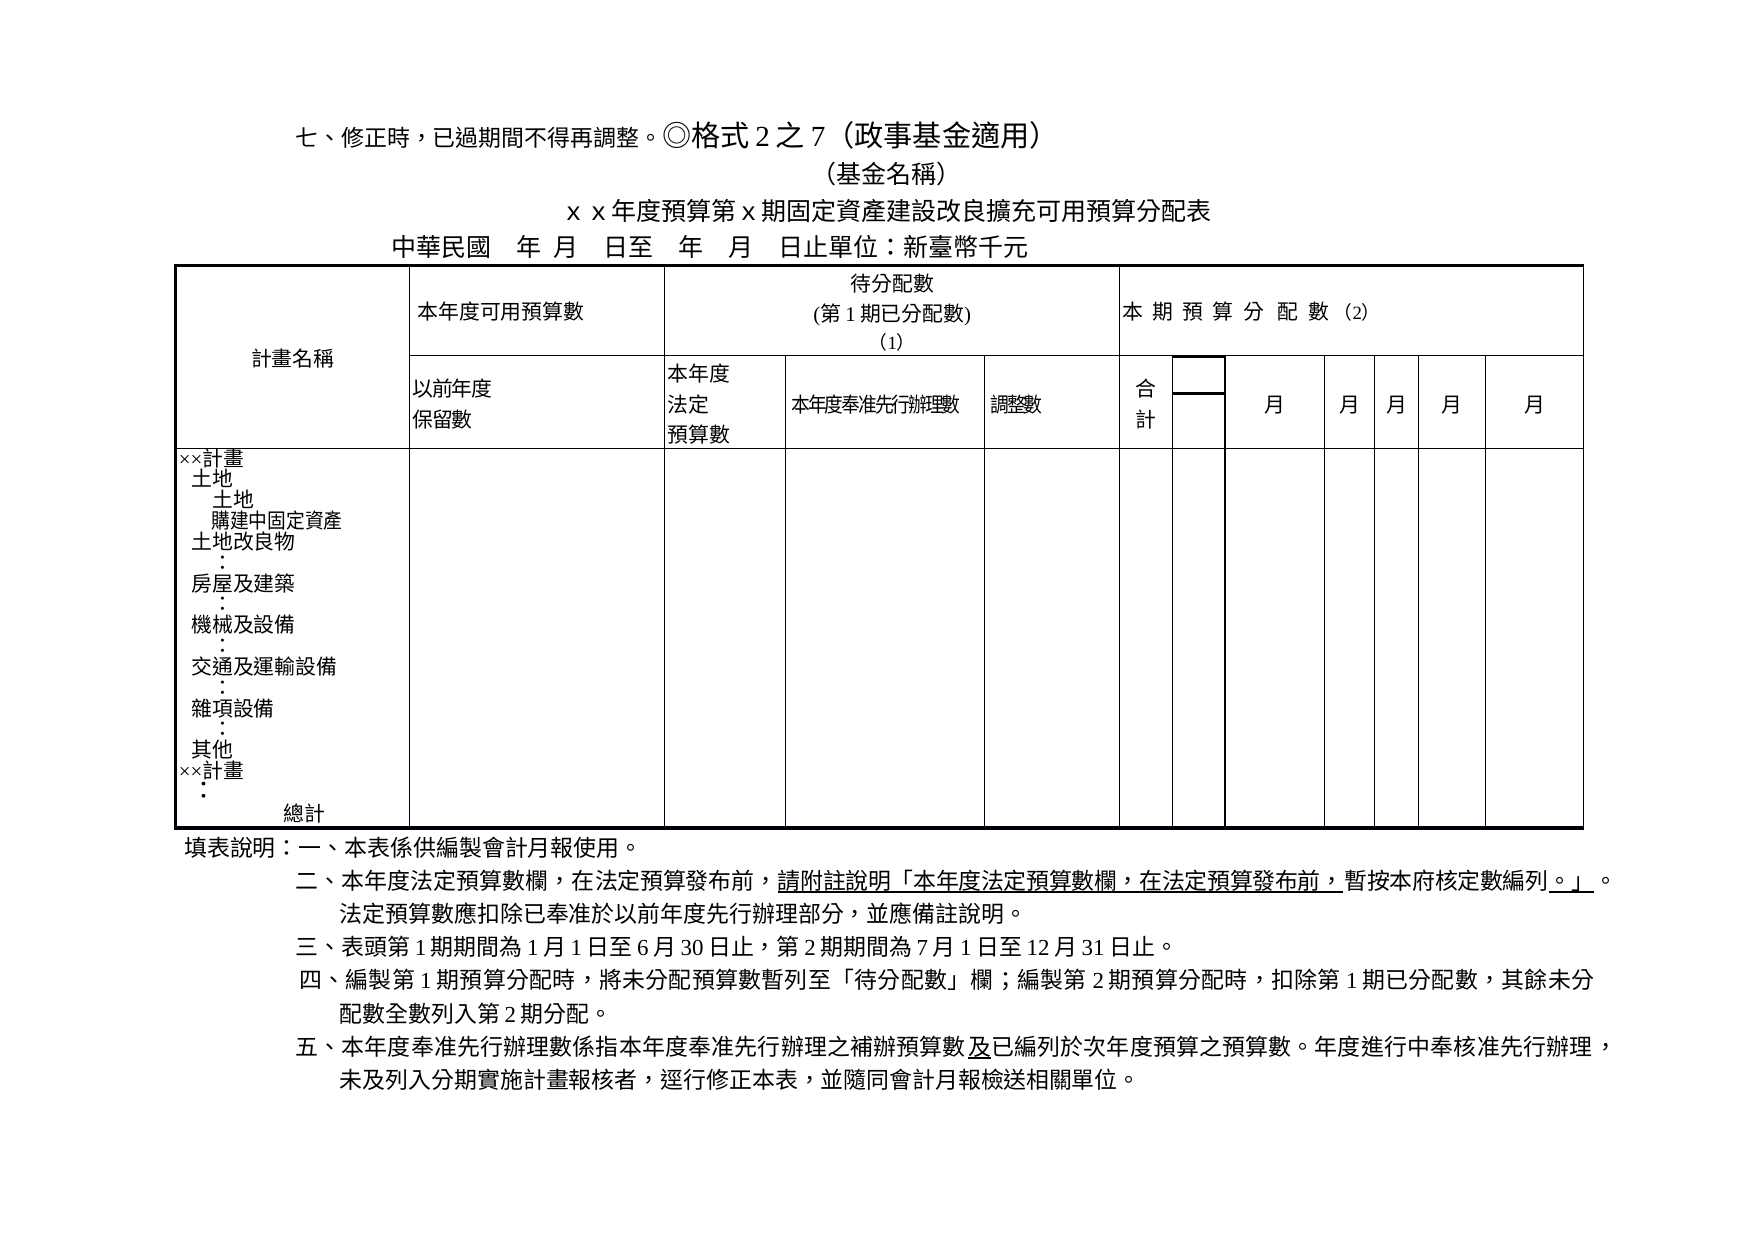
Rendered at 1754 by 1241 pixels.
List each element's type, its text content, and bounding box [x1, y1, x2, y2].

table_cell [786, 449, 984, 826]
table_cell [1173, 358, 1224, 392]
table_cell [1375, 449, 1418, 826]
table_cell [1486, 449, 1583, 826]
table_cell [1419, 449, 1485, 826]
text 四、編製第1期預算分配時，將未分配預算數暫列至「待分配數」欄；編製第2期預算分配時，扣除第1期已分配數，其餘未分配數全數列入第2期分配。 [299, 962, 1594, 1029]
table_cell 月 [1486, 356, 1583, 448]
table_header 計畫名稱 [177, 267, 409, 448]
table_cell [1226, 449, 1324, 826]
table_cell [1173, 395, 1224, 448]
table_cell 合 計 [1120, 356, 1172, 448]
table_cell 月 [1419, 356, 1485, 448]
table_cell 月 [1375, 356, 1418, 448]
table_cell 本年度奉准先行辦理數 [786, 356, 984, 448]
text 填表說明：一、本表係供編製會計月報使用。 [184, 829, 1594, 863]
text 二、本年度法定預算數欄，在法定預算發布前，請附註說明「本年度法定預算數欄，在法定預算發布前，暫按本府核定數編列。」。法定預算數應扣除已奉准於以前年度先行辦理部分，並應備註說明。 [295, 863, 1594, 929]
table_header 待分配數 (第1期已分配數) （1） [665, 267, 1119, 354]
text ｘｘ年度預算第ｘ期固定資產建設改良擴充可用預算分配表 [177, 191, 1594, 227]
table_header 本 期 預 算 分 配 數 （2） [1120, 267, 1583, 354]
text 七、修正時，已過期間不得再調整。◎格式2之7（政事基金適用） [177, 113, 1594, 155]
table_cell [665, 449, 785, 826]
table_cell 調整數 [985, 356, 1119, 448]
text 中華民國 年 月 日至 年 月 日止 單位：新臺幣千元 [177, 227, 1594, 264]
table_cell [1173, 449, 1224, 826]
text 五、本年度奉准先行辦理數係指本年度奉准先行辦理之補辦預算數及已編列於次年度預算之預算數。年度進行中奉核准先行辦理，未及列入分期實施計畫報核者，逕行修正本表，並隨同會計月報檢送相關單位。 [295, 1029, 1594, 1095]
table_cell [1325, 449, 1374, 826]
table_cell [1120, 449, 1172, 826]
table_cell 月 [1325, 356, 1374, 448]
table_cell ××計畫 土地 土地 購建中固定資產 土地改良物 ： 房屋及建築 ： 機械及設備 ： 交通及運輸設備 ： 雜項設備 ： 其他 ××計畫 ： 總計 [177, 449, 409, 826]
table_cell [985, 449, 1119, 826]
table_cell 本年度 法定 預算數 [665, 356, 785, 448]
table_cell 以前年度 保留數 [410, 356, 664, 448]
table_header 本年度可用預算數 [410, 267, 664, 354]
table_cell [410, 449, 664, 826]
table_cell 月 [1226, 356, 1324, 448]
text 三、表頭第1期期間為1月1日至6月30日止，第2期期間為7月1日至12月31日止。 [295, 929, 1594, 962]
text （基金名稱） [177, 155, 1594, 191]
